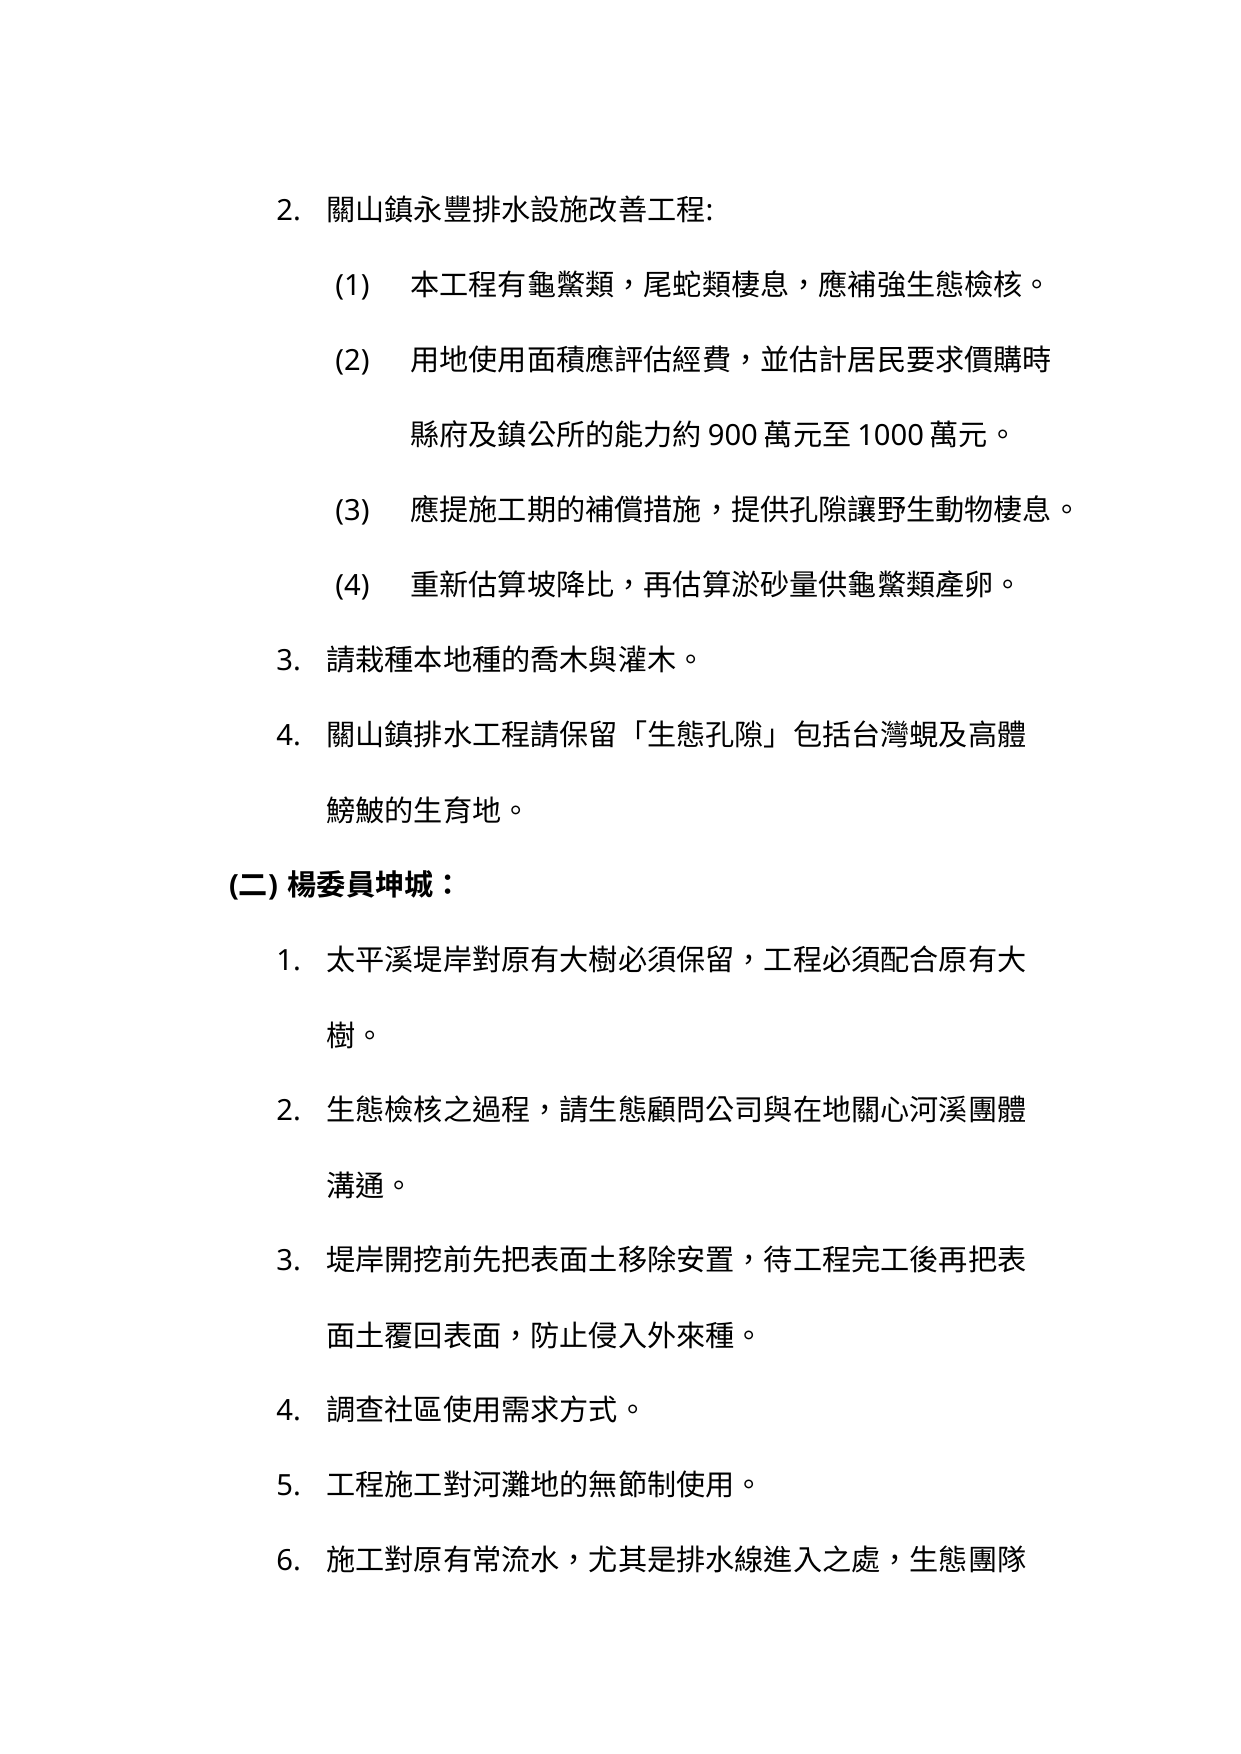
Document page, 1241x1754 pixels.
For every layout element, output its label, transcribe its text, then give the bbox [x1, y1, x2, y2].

list 調查社區使用需求方式。 [276, 1364, 1053, 1439]
list 堤岸開挖前先把表面土移除安置，待工程完工後再把表面土覆回表面，防止侵入外來種。 [276, 1214, 1053, 1364]
list 生態檢核之過程，請生態顧問公司與在地關心河溪團體溝通。 [276, 1064, 1053, 1214]
list 重新估算坡降比，再估算淤砂量供龜鱉類產卵。 [335, 539, 1053, 614]
list 楊委員坤城： [229, 839, 1053, 914]
list 關山鎮永豐排水設施改善工程: [276, 164, 1053, 239]
list 本工程有龜鱉類，尾蛇類棲息，應補強生態檢核。 [335, 239, 1053, 314]
list 太平溪堤岸對原有大樹必須保留，工程必須配合原有大樹。 [276, 914, 1053, 1064]
list 應提施工期的補償措施，提供孔隙讓野生動物棲息。 [335, 464, 1053, 539]
list 請栽種本地種的喬木與灌木。 [276, 614, 1053, 689]
list 關山鎮排水工程請保留「生態孔隙」包括台灣蜆及高體鰟鮍的生育地。 [276, 689, 1053, 839]
list 施工對原有常流水，尤其是排水線進入之處，生態團隊 [276, 1514, 1053, 1589]
list 工程施工對河灘地的無節制使用。 [276, 1439, 1053, 1514]
list 用地使用面積應評估經費，並估計居民要求價購時縣府及鎮公所的能力約900萬元至1000萬元。 [335, 314, 1053, 464]
